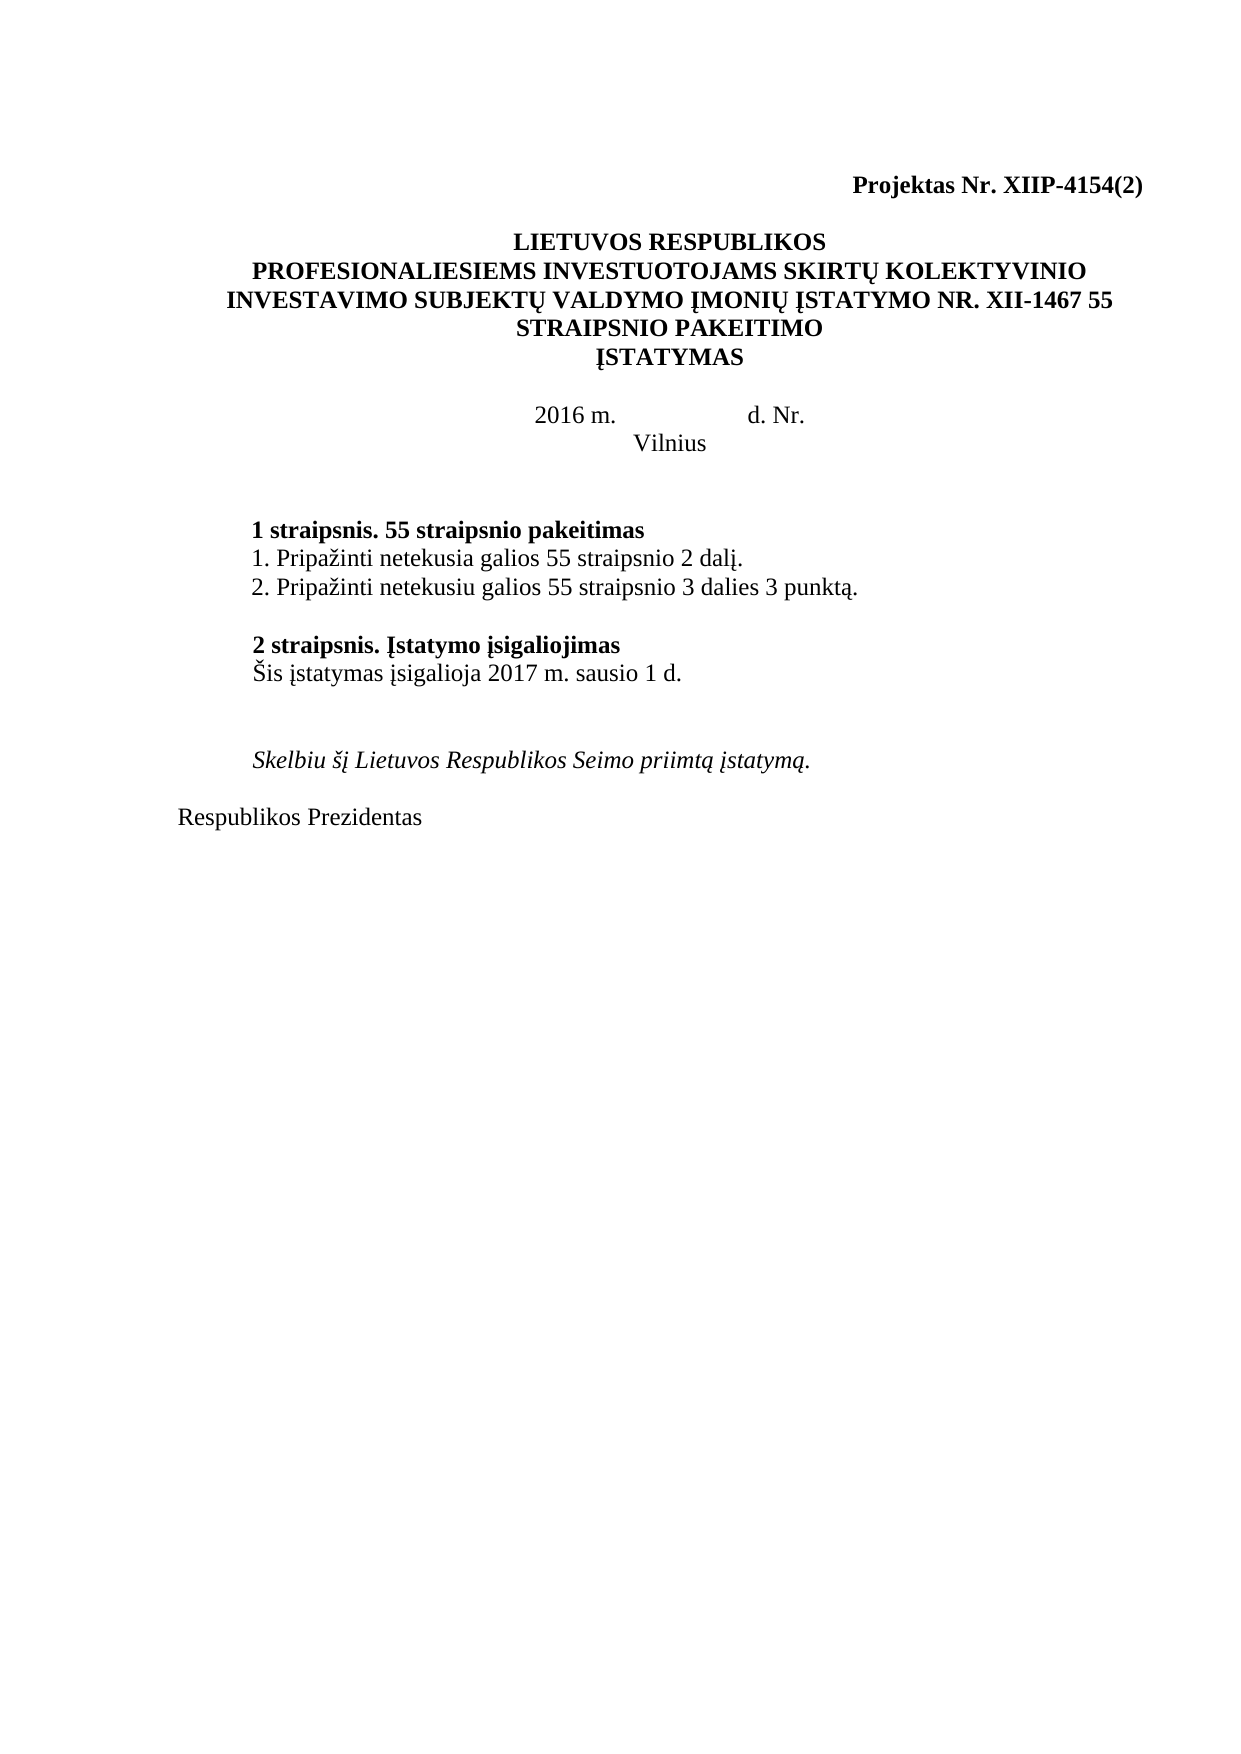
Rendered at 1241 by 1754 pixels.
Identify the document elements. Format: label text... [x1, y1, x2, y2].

text Skelbiu šį Lietuvos Respublikos Seimo priimtą įstatymą. [177, 745, 1237, 773]
text 1. Pripažinti netekusia galios 55 straipsnio 2 dalį. [177, 543, 1162, 572]
text LIETUVOS RESPUBLIKOS [177, 227, 1162, 256]
text 2 straipsnis. Įstatymo įsigaliojimas [177, 630, 1162, 658]
text PROFESIONALIESIEMS INVESTUOTOJAMS SKIRTŲ KOLEKTYVINIO INVESTAVIMO SUBJEKTŲ VALDYMO ĮMONIŲ ĮSTATYMO NR. XII-1467 55 STRAIPSNIO PAKEITIMO [177, 256, 1162, 342]
text Šis įstatymas įsigalioja 2017 m. sausio 1 d. [177, 658, 1162, 687]
text 2016 m. d. Nr. [177, 400, 1162, 428]
text Vilnius [177, 428, 1162, 457]
text 1 straipsnis. 55 straipsnio pakeitimas [177, 515, 1162, 543]
text Projektas Nr. XIIP-4154(2) [177, 170, 1162, 198]
text 2. Pripažinti netekusiu galios 55 straipsnio 3 dalies 3 punktą. [177, 572, 1162, 601]
text ĮSTATYMAS [177, 342, 1162, 371]
text Respublikos Prezidentas [177, 802, 1237, 831]
